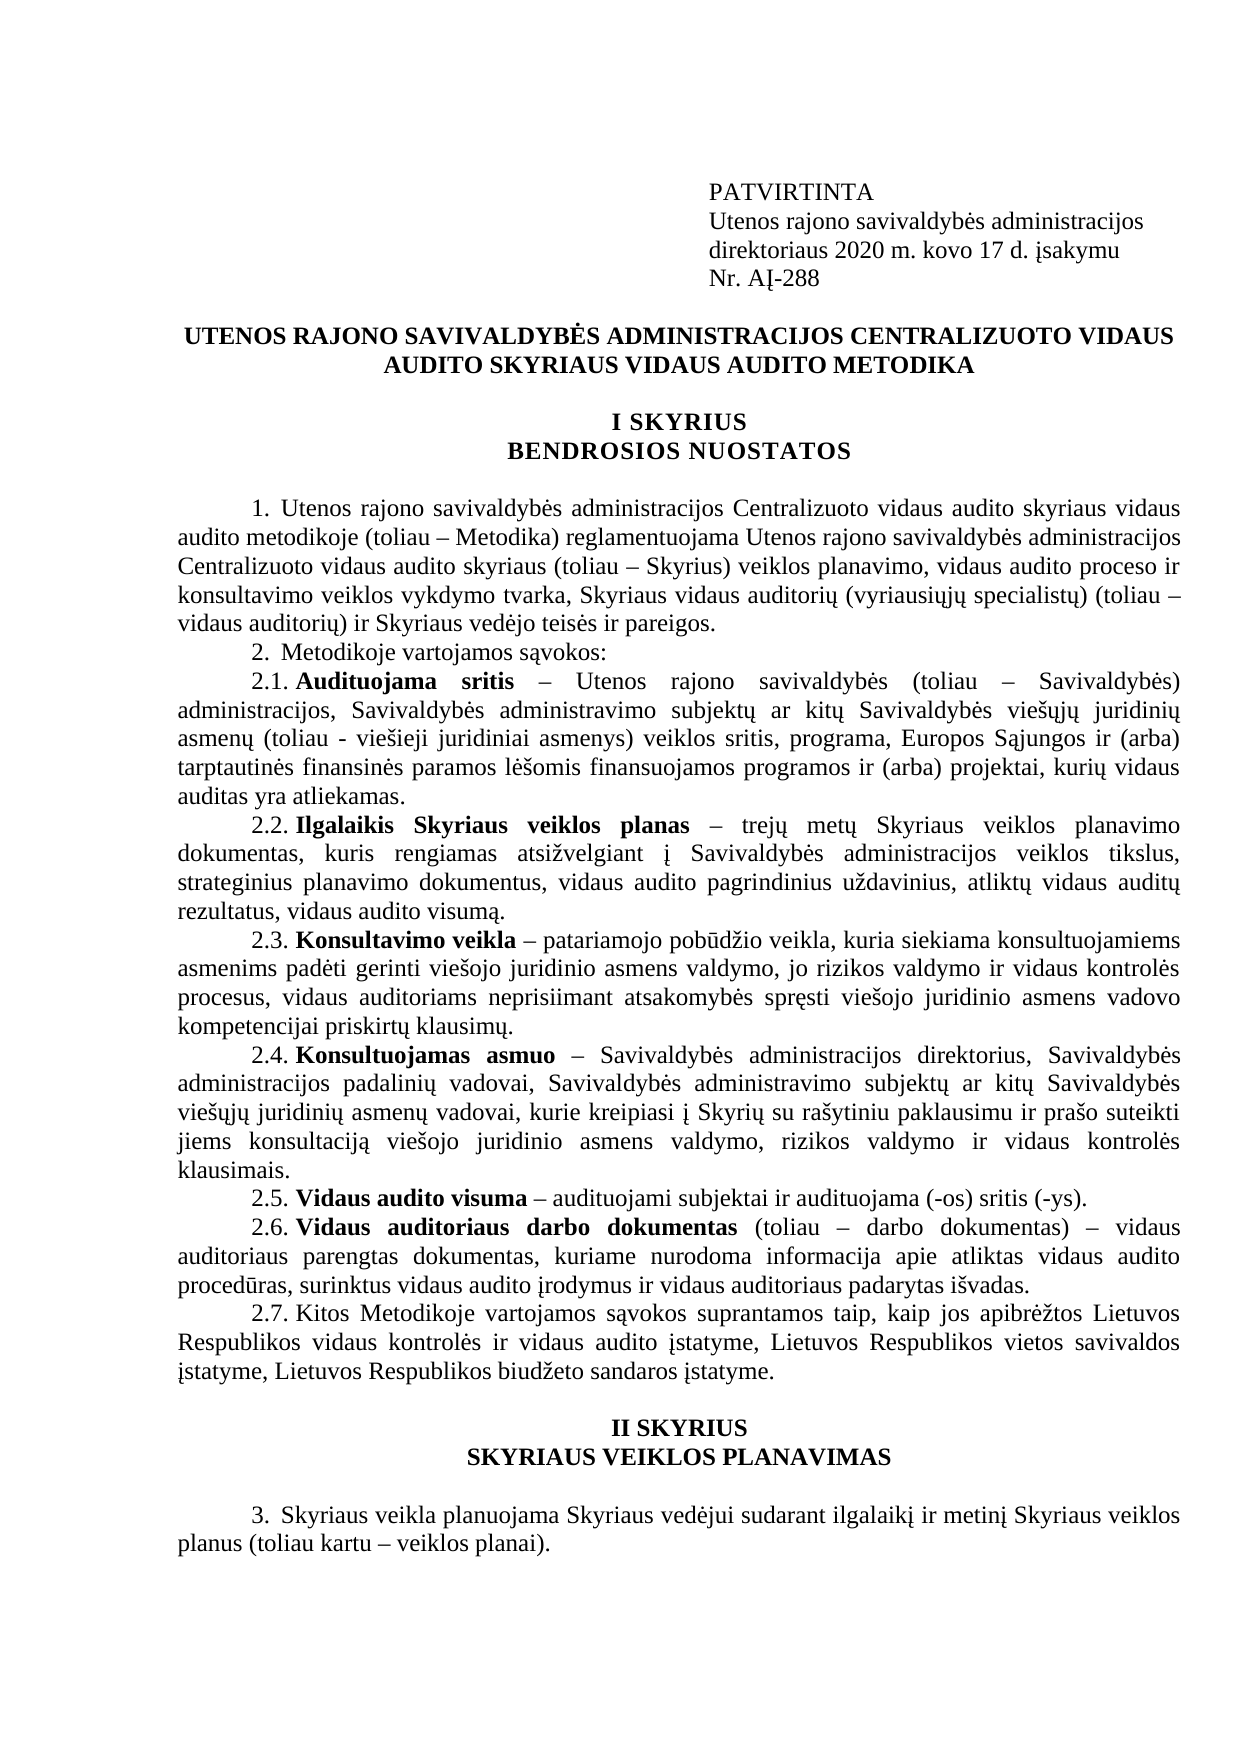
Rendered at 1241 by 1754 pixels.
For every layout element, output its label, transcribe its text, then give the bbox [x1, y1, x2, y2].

text direktoriaus 2020 m. kovo 17 d. įsakymu [709, 235, 1181, 263]
text II SKYRIUS [177, 1413, 1181, 1442]
text BENDROSIOS NUOSTATOS [177, 436, 1181, 465]
text 2.4. Konsultuojamas asmuo – Savivaldybės administracijos direktorius, Savivaldybės administracijos padalinių vadovai, Savivaldybės administravimo subjektų ar kitų Savivaldybės viešųjų juridinių asmenų vadovai, kurie kreipiasi į Skyrių su rašytiniu paklausimu ir prašo suteikti jiems konsultaciją viešojo juridinio asmens valdymo, rizikos valdymo ir vidaus kontrolės klausimais. [177, 1040, 1181, 1183]
text 2.1. Audituojama sritis – Utenos rajono savivaldybės (toliau – Savivaldybės) administracijos, Savivaldybės administravimo subjektų ar kitų Savivaldybės viešųjų juridinių asmenų (toliau - viešieji juridiniai asmenys) veiklos sritis, programa, Europos Sąjungos ir (arba) tarptautinės finansinės paramos lėšomis finansuojamos programos ir (arba) projektai, kurių vidaus auditas yra atliekamas. [177, 666, 1181, 810]
text 2.7. Kitos Metodikoje vartojamos sąvokos suprantamos taip, kaip jos apibrėžtos Lietuvos Respublikos vidaus kontrolės ir vidaus audito įstatyme, Lietuvos Respublikos vietos savivaldos įstatyme, Lietuvos Respublikos biudžeto sandaros įstatyme. [177, 1298, 1181, 1385]
text 2.6. Vidaus auditoriaus darbo dokumentas (toliau – darbo dokumentas) – vidaus auditoriaus parengtas dokumentas, kuriame nurodoma informacija apie atliktas vidaus audito procedūras, surinktus vidaus audito įrodymus ir vidaus auditoriaus padarytas išvadas. [177, 1212, 1181, 1298]
text 2.5. Vidaus audito visuma – audituojami subjektai ir audituojama (-os) sritis (-ys). [177, 1183, 1181, 1212]
text UTENOS RAJONO SAVIVALDYBĖS ADMINISTRACIJOS CENTRALIZUOTO VIDAUS AUDITO SKYRIAUS VIDAUS AUDITO METODIKA [177, 321, 1181, 378]
text Utenos rajono savivaldybės administracijos [709, 206, 1181, 235]
text Nr. AĮ-288 [709, 263, 1181, 292]
text SKYRIAUS VEIKLOS PLANAVIMAS [177, 1442, 1181, 1471]
text 3. Skyriaus veikla planuojama Skyriaus vedėjui sudarant ilgalaikį ir metinį Skyriaus veiklos planus (toliau kartu – veiklos planai). [177, 1500, 1181, 1557]
text I SKYRIUS [177, 407, 1181, 436]
text 1. Utenos rajono savivaldybės administracijos Centralizuoto vidaus audito skyriaus vidaus audito metodikoje (toliau – Metodika) reglamentuojama Utenos rajono savivaldybės administracijos Centralizuoto vidaus audito skyriaus (toliau – Skyrius) veiklos planavimo, vidaus audito proceso ir konsultavimo veiklos vykdymo tvarka, Skyriaus vidaus auditorių (vyriausiųjų specialistų) (toliau – vidaus auditorių) ir Skyriaus vedėjo teisės ir pareigos. [177, 493, 1181, 637]
text PATVIRTINTA [709, 177, 1181, 206]
text 2. Metodikoje vartojamos sąvokos: [177, 637, 1181, 666]
text 2.2. Ilgalaikis Skyriaus veiklos planas – trejų metų Skyriaus veiklos planavimo dokumentas, kuris rengiamas atsižvelgiant į Savivaldybės administracijos veiklos tikslus, strateginius planavimo dokumentus, vidaus audito pagrindinius uždavinius, atliktų vidaus auditų rezultatus, vidaus audito visumą. [177, 810, 1181, 925]
text 2.3. Konsultavimo veikla – patariamojo pobūdžio veikla, kuria siekiama konsultuojamiems asmenims padėti gerinti viešojo juridinio asmens valdymo, jo rizikos valdymo ir vidaus kontrolės procesus, vidaus auditoriams neprisiimant atsakomybės spręsti viešojo juridinio asmens vadovo kompetencijai priskirtų klausimų. [177, 925, 1181, 1040]
